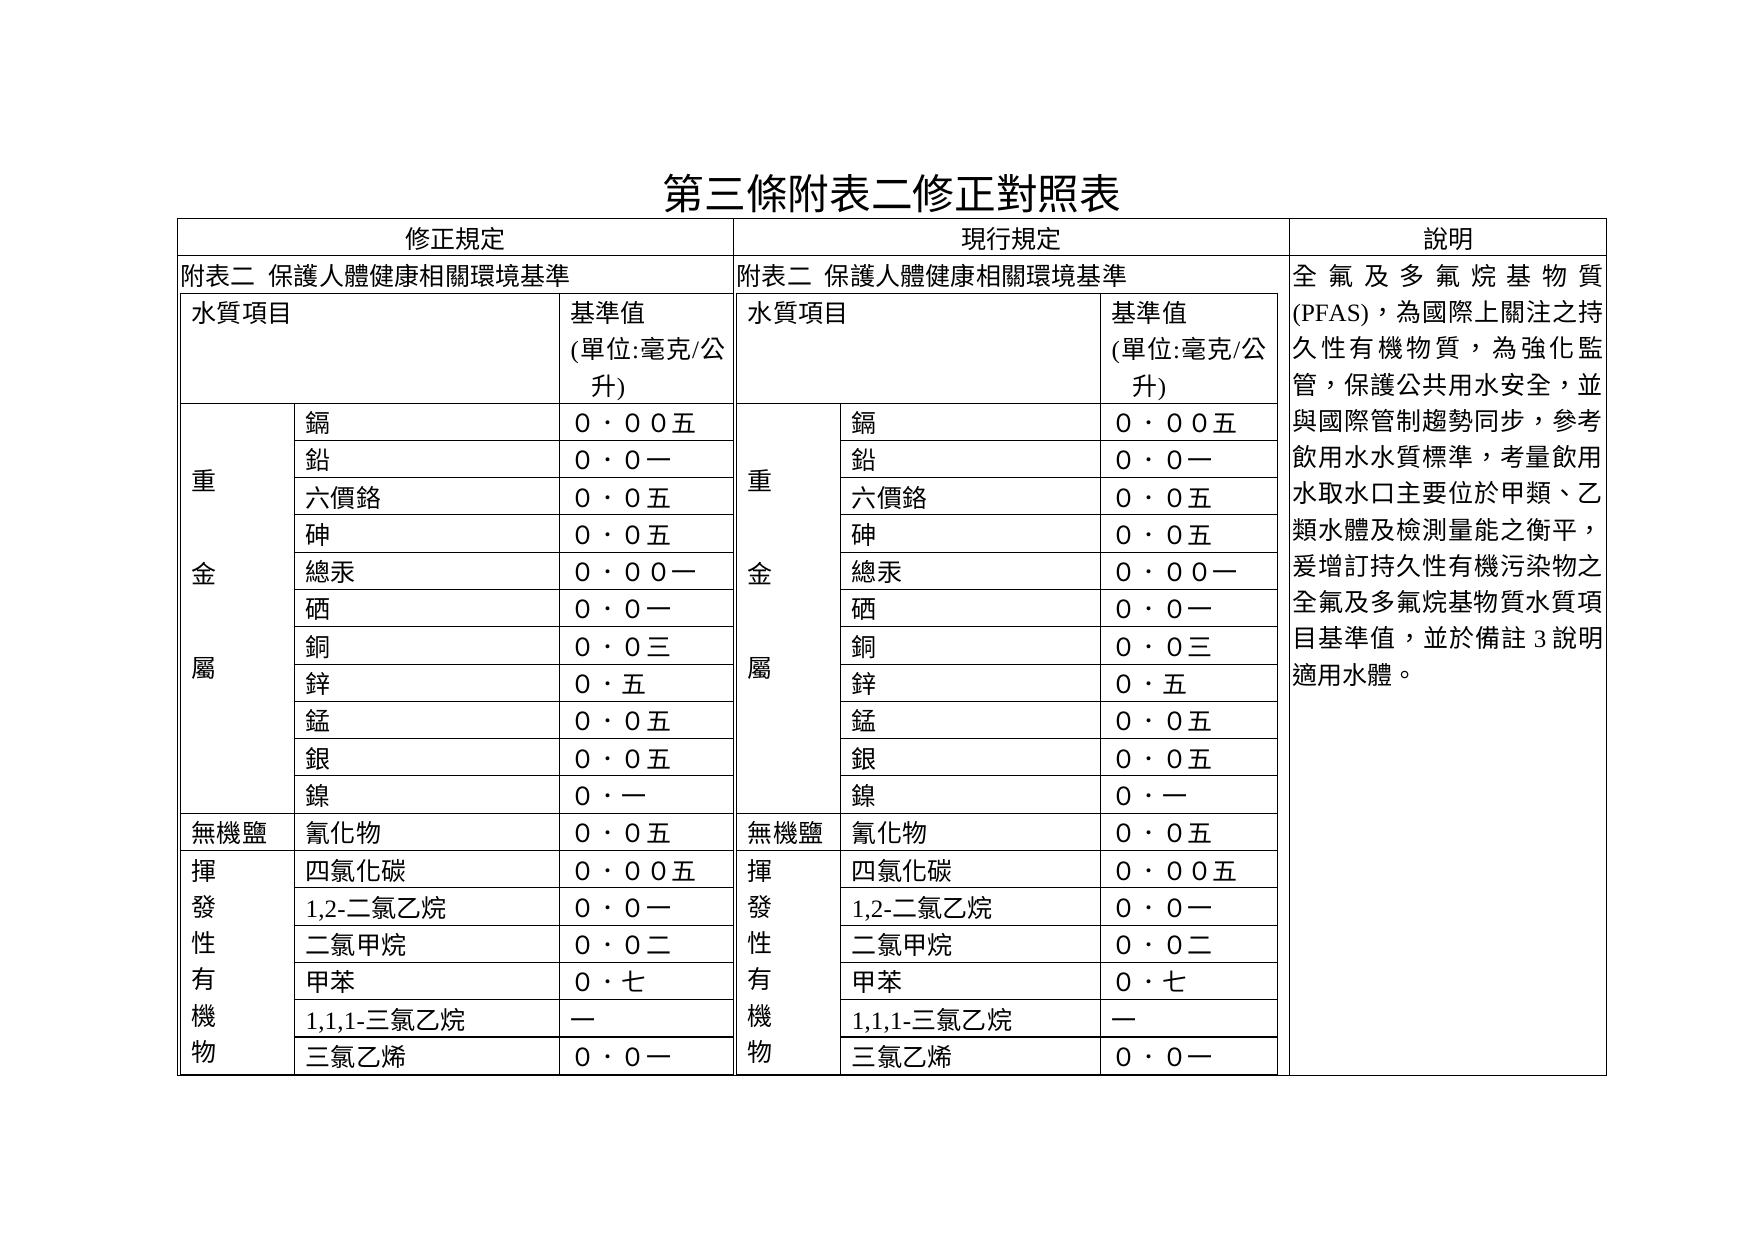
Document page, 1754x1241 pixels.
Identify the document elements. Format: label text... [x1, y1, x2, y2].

table_cell ０．００五 [1101, 404, 1277, 440]
table_cell 銀 [841, 739, 1100, 775]
table_header 修正規定 [178, 219, 733, 255]
table_cell 一 [560, 1000, 733, 1036]
table_cell ０．００五 [1101, 851, 1277, 887]
table_header 說明 [1290, 219, 1606, 255]
table_cell ０．０五 [560, 478, 733, 514]
table_cell 1,2-二氯乙烷 [295, 888, 559, 924]
table_cell 1,1,1-三氯乙烷 [295, 1000, 559, 1036]
table_cell ０．０五 [560, 702, 733, 738]
table_cell ０．０一 [1101, 1038, 1277, 1074]
table_cell 三氯乙烯 [841, 1038, 1100, 1074]
table_cell ０．０五 [1101, 739, 1277, 775]
table_cell 甲苯 [295, 963, 559, 999]
table_cell ０．０五 [560, 515, 733, 552]
table_cell 一 [1101, 1000, 1277, 1036]
table_cell ０．一 [1101, 776, 1277, 813]
table_cell 錳 [841, 702, 1100, 738]
table_cell 三氯乙烯 [295, 1038, 559, 1074]
table_cell ０．００五 [560, 404, 733, 440]
table_cell 甲苯 [841, 963, 1100, 999]
table_cell ０．０一 [1101, 888, 1277, 924]
table_cell 全氟及多氟烷基物質(PFAS)，為國際上關注之持久性有機物質，為強化監管，保護公共用水安全，並與國際管制趨勢同步，參考飲用水水質標準，考量飲用水取水口主要位於甲類、乙類水體及檢測量能之衡平，爰增訂持久性有機污染物之全氟及多氟烷基物質水質項目基準值，並於備註3說明適用水體。 [1290, 256, 1606, 1075]
table_cell 重 金 屬 [181, 404, 294, 813]
table_cell ０．０五 [1101, 814, 1277, 850]
table_cell ０．００五 [560, 851, 733, 887]
table_cell 六價鉻 [295, 478, 559, 514]
table_cell 鎘 [841, 404, 1100, 440]
table_cell 附表二 保護人體健康相關環境基準 [734, 256, 1289, 1075]
table_cell ０．一 [560, 776, 733, 813]
table_cell 六價鉻 [841, 478, 1100, 514]
table_cell 鉛 [841, 441, 1100, 477]
table_cell ０．五 [560, 665, 733, 701]
table_cell 鋅 [841, 665, 1100, 701]
table_cell ０．０一 [560, 590, 733, 626]
table_cell 二氯甲烷 [295, 926, 559, 962]
table_cell ０．００一 [1101, 553, 1277, 589]
table_cell ０．０一 [560, 1038, 733, 1074]
table_cell ０．０一 [1101, 590, 1277, 626]
table_cell 1,1,1-三氯乙烷 [841, 1000, 1100, 1036]
table_cell ０．０一 [560, 888, 733, 924]
table_cell 鎘 [295, 404, 559, 440]
table_header 基準值 (單位:毫克/公升) [1101, 294, 1277, 402]
table_header 水質項目 [181, 294, 559, 402]
table_cell 總汞 [841, 553, 1100, 589]
table_cell 重 金 屬 [737, 404, 840, 813]
table_cell ０．０二 [560, 926, 733, 962]
table_cell ０．０五 [1101, 478, 1277, 514]
table_cell ０．０一 [560, 441, 733, 477]
table_cell 無機鹽 [181, 814, 294, 850]
table_cell ０．五 [1101, 665, 1277, 701]
table_cell 氰化物 [841, 814, 1100, 850]
table_cell ０．０三 [560, 627, 733, 663]
table_cell 無機鹽 [737, 814, 840, 850]
table_header 基準值 (單位:毫克/公升) [560, 294, 733, 402]
table_cell ０．０五 [560, 739, 733, 775]
table_cell 砷 [295, 515, 559, 552]
table_cell 揮 發 性 有 機 物 [737, 851, 840, 1074]
table_cell ０．０三 [1101, 627, 1277, 663]
table_cell 總汞 [295, 553, 559, 589]
table_cell 鋅 [295, 665, 559, 701]
table_cell 1,2-二氯乙烷 [841, 888, 1100, 924]
table_cell 鎳 [841, 776, 1100, 813]
table_cell 錳 [295, 702, 559, 738]
table_cell ０．七 [1101, 963, 1277, 999]
table_cell ０．七 [560, 963, 733, 999]
table_cell 二氯甲烷 [841, 926, 1100, 962]
table_cell ０．０一 [1101, 441, 1277, 477]
table_cell ０．００一 [560, 553, 733, 589]
table_cell 四氯化碳 [295, 851, 559, 887]
table_header 現行規定 [734, 219, 1289, 255]
table_cell ０．０二 [1101, 926, 1277, 962]
table_cell ０．０五 [1101, 702, 1277, 738]
text 第三條附表二修正對照表 [177, 176, 1606, 218]
table_cell 硒 [295, 590, 559, 626]
table_cell 銅 [295, 627, 559, 663]
table_header 水質項目 [737, 294, 1100, 402]
table_cell 附表二 保護人體健康相關環境基準 [178, 256, 733, 1075]
table_cell 揮 發 性 有 機 物 [181, 851, 294, 1074]
table_cell 鎳 [295, 776, 559, 813]
table_cell 鉛 [295, 441, 559, 477]
table_cell ０．０五 [1101, 515, 1277, 552]
table_cell 四氯化碳 [841, 851, 1100, 887]
table_cell ０．０五 [560, 814, 733, 850]
table_cell 銀 [295, 739, 559, 775]
table_cell 銅 [841, 627, 1100, 663]
table_cell 氰化物 [295, 814, 559, 850]
table_cell 硒 [841, 590, 1100, 626]
table_cell 砷 [841, 515, 1100, 552]
